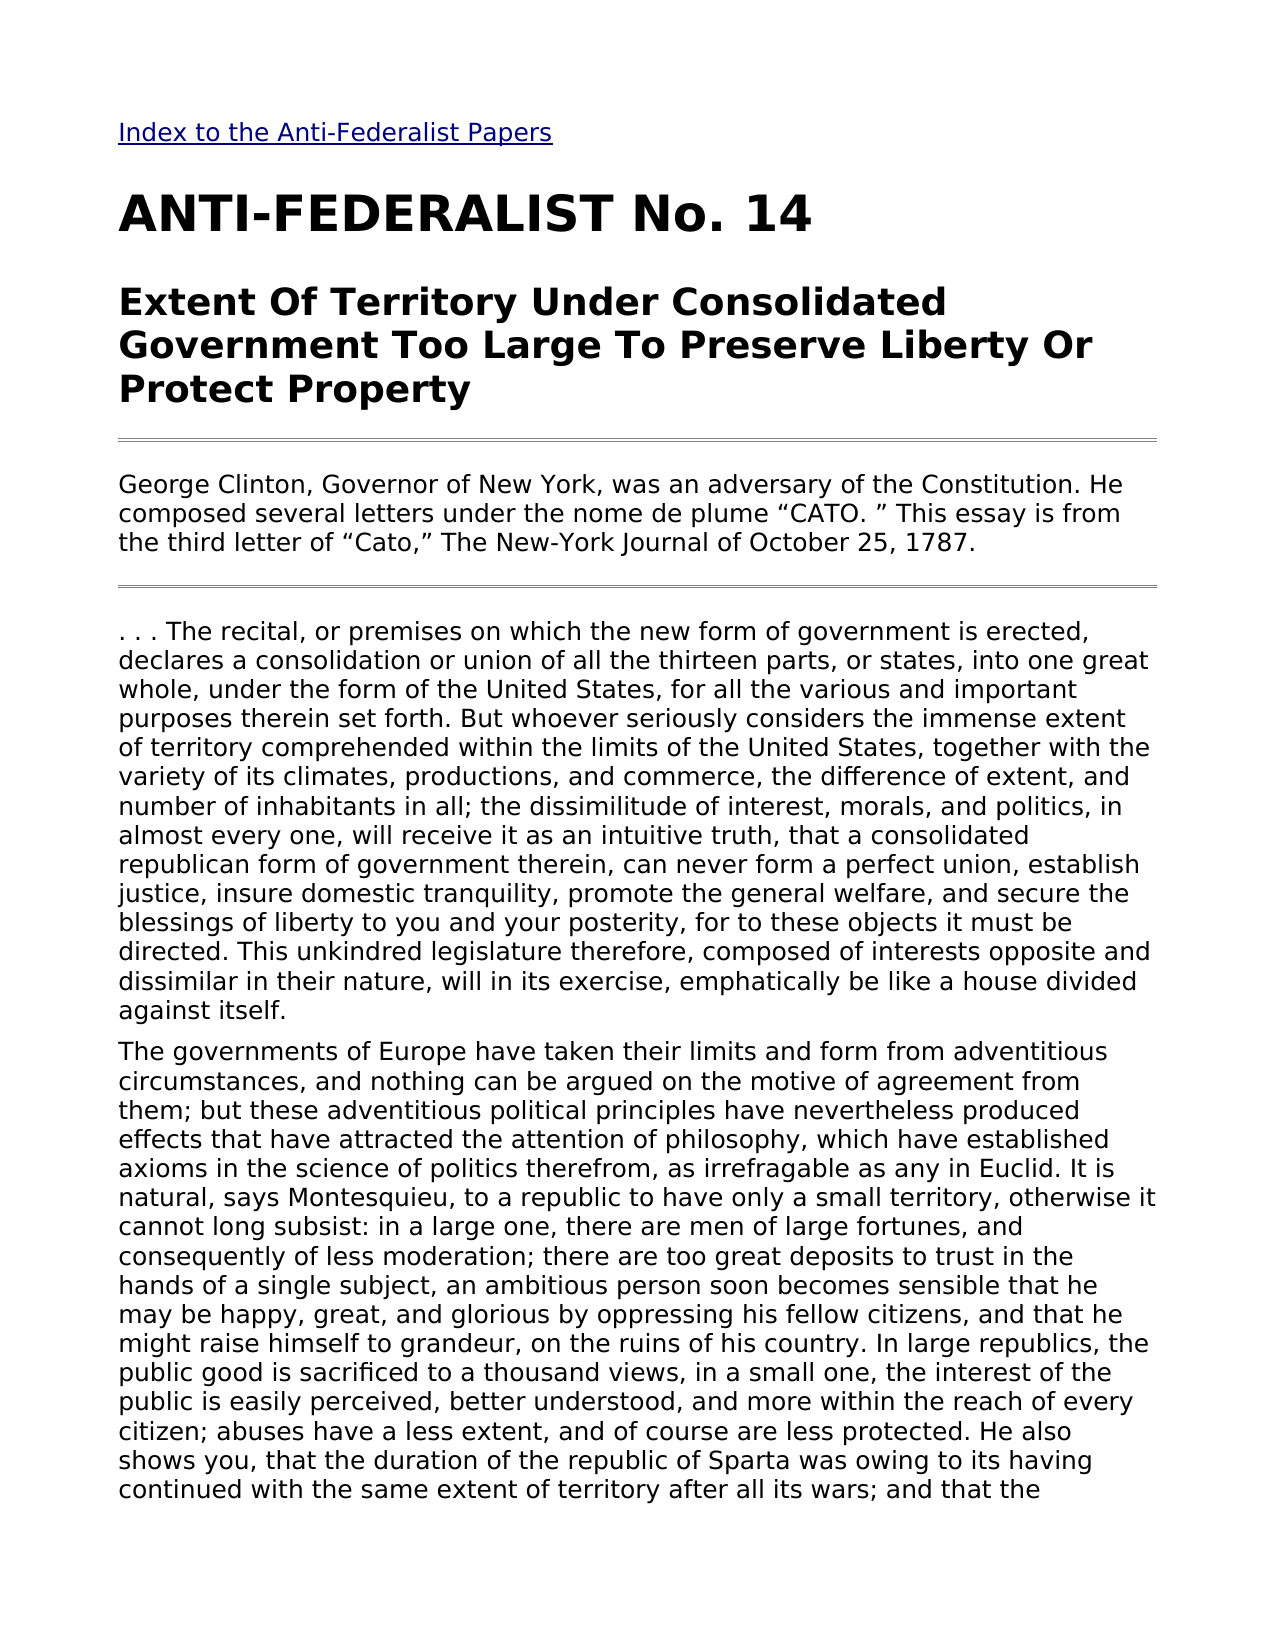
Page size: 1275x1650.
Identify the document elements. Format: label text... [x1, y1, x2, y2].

subtitle ANTI-FEDERALIST No. 14 [118, 185, 1157, 243]
text Index to the Anti-Federalist Papers [118, 118, 1157, 147]
text The governments of Europe have taken their limits and form from adventitious circumstances, and nothing can be argued on the motive of agreement from them; but these adventitious political principles have nevertheless produced effects that have attracted the attention of philosophy, which have established axioms in the science of politics therefrom, as irrefragable as any in Euclid. It is natural, says Montesquieu, to a republic to have only a small territory, otherwise it cannot long subsist: in a large one, there are men of large fortunes, and consequently of less moderation; there are too great deposits to trust in the hands of a single subject, an ambitious person soon becomes sensible that he may be happy, great, and glorious by oppressing his fellow citizens, and that he might raise himself to grandeur, on the ruins of his country. In large republics, the public good is sacrificed to a thousand views, in a small one, the interest of the public is easily perceived, better understood, and more within the reach of every citizen; abuses have a less extent, and of course are less protected. He also shows you, that the duration of the republic of Sparta was owing to its having continued with the same extent of territory after all its wars; and that the [118, 1037, 1157, 1504]
text . . . The recital, or premises on which the new form of government is erected, declares a consolidation or union of all the thirteen parts, or states, into one great whole, under the form of the United States, for all the various and important purposes therein set forth. But whoever seriously considers the immense extent of territory comprehended within the limits of the United States, together with the variety of its climates, productions, and commerce, the difference of extent, and number of inhabitants in all; the dissimilitude of interest, morals, and politics, in almost every one, will receive it as an intuitive truth, that a consolidated republican form of government therein, can never form a perfect union, establish justice, insure domestic tranquility, promote the general welfare, and secure the blessings of liberty to you and your posterity, for to these objects it must be directed. This unkindred legislature therefore, composed of interests opposite and dissimilar in their nature, will in its exercise, emphatically be like a house divided against itself. [118, 617, 1157, 1025]
text George Clinton, Governor of New York, was an adversary of the Constitution. He composed several letters under the nome de plume “CATO. ” This essay is from the third letter of “Cato,” The New-York Journal of October 25, 1787. [118, 470, 1157, 558]
subtitle Extent Of Territory Under Consolidated Government Too Large To Preserve Liberty Or Protect Property [118, 281, 1157, 411]
